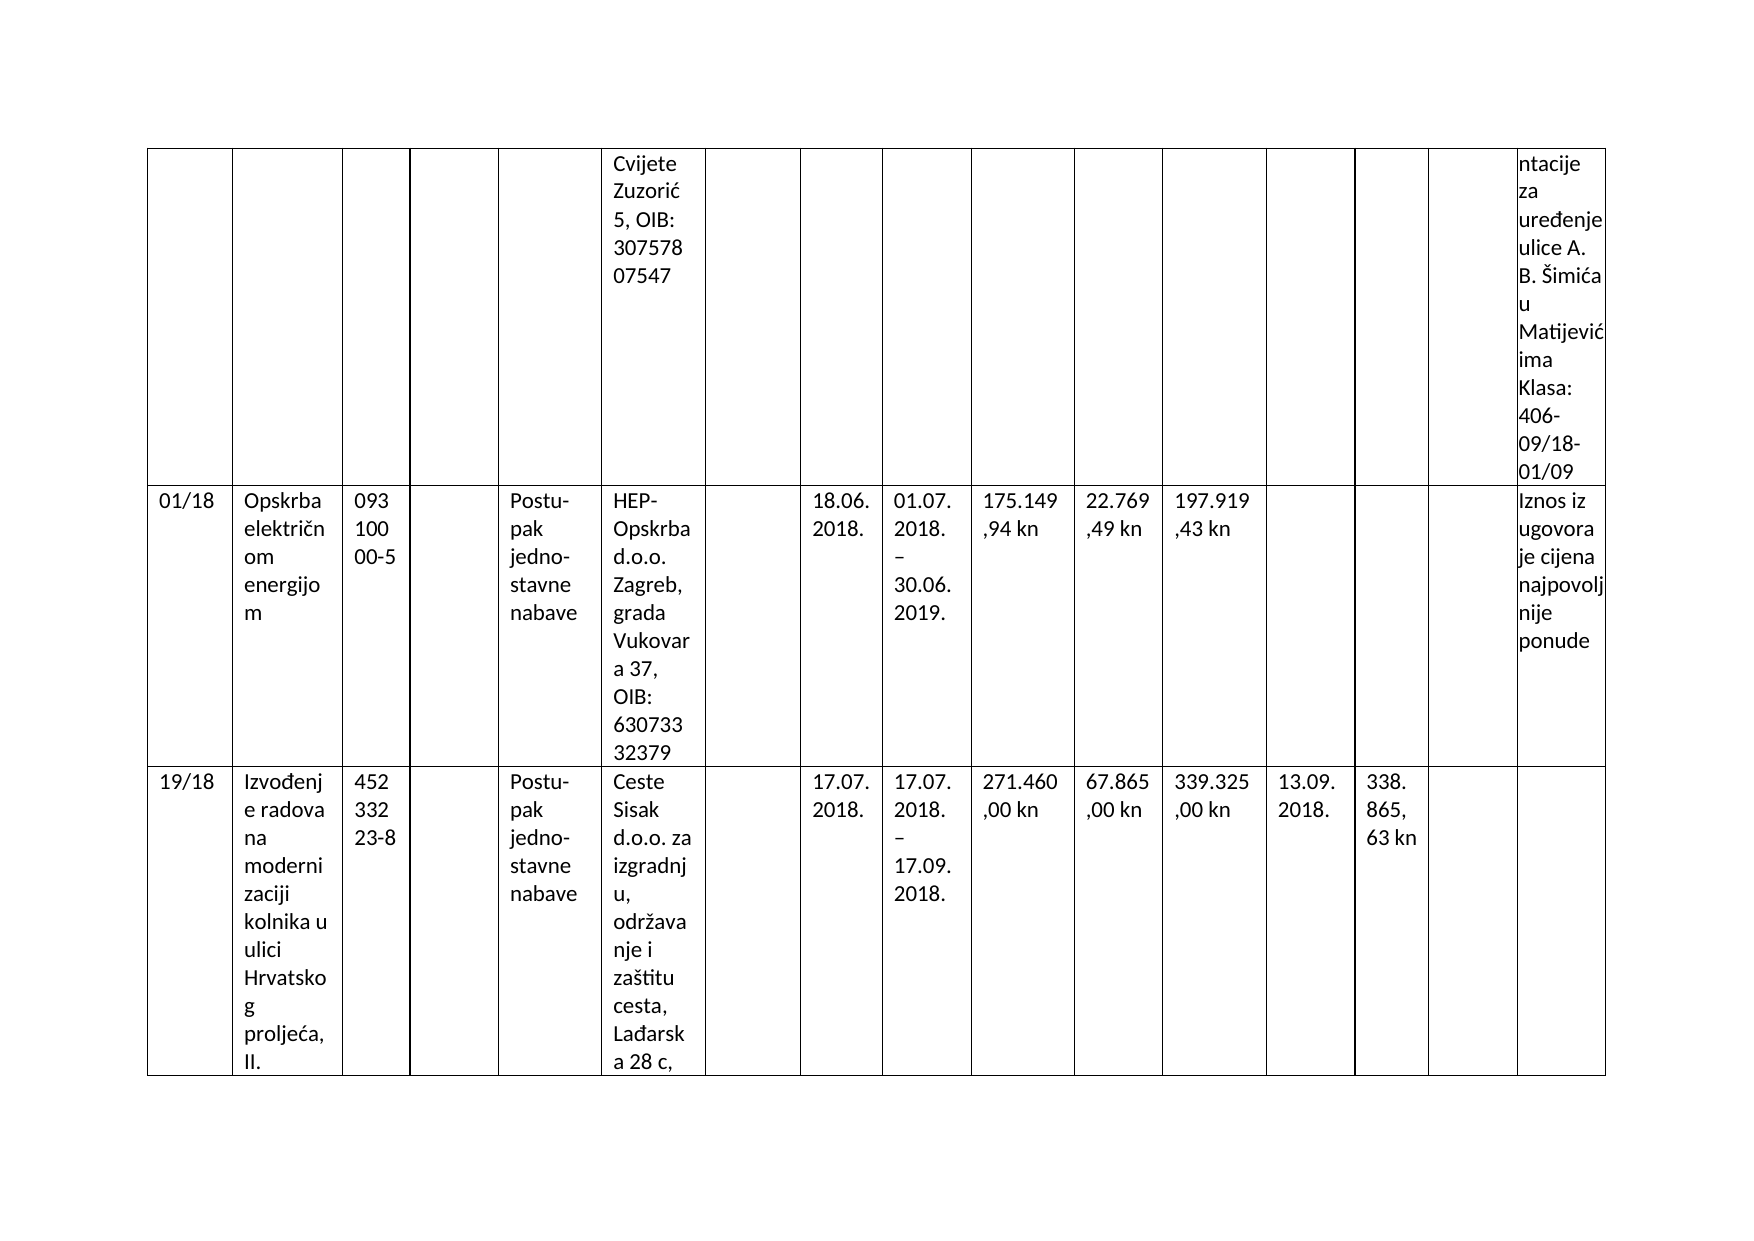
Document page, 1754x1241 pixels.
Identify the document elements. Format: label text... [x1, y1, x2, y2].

table_cell [343, 149, 409, 485]
table_cell 338.865,63 kn [1356, 767, 1428, 1075]
table_cell Izvođenje radova na modernizaciji kolnika u ulici Hrvatskog proljeća, II. [233, 767, 342, 1075]
table_cell [411, 767, 498, 1075]
table_cell 01/18 [148, 486, 232, 766]
table_cell Opskrba električnom energijom [233, 486, 342, 766]
table_cell [1356, 486, 1428, 766]
table_cell 17.07. 2018. – 17.09. 2018. [883, 767, 971, 1075]
table_cell 13.09.2018. [1267, 767, 1354, 1075]
table_cell Iznos iz ugovora je cijena najpovoljnije ponude [1518, 486, 1605, 766]
table_cell [1429, 767, 1517, 1075]
table_cell 175.149,94 kn [972, 486, 1074, 766]
table_cell [706, 486, 800, 766]
table_cell [706, 767, 800, 1075]
table_cell 18.06.2018. [801, 486, 882, 766]
table_cell [148, 149, 232, 485]
table_cell 09310000-5 [343, 486, 409, 766]
table_cell [233, 149, 342, 485]
table_cell [499, 149, 601, 485]
table_cell [1075, 149, 1162, 485]
table_cell [1356, 149, 1428, 485]
table_cell [1429, 149, 1517, 485]
table_cell Postu- pak jedno- stavne nabave [499, 486, 601, 766]
table_cell 339.325,00 kn [1163, 767, 1266, 1075]
table_cell [1267, 486, 1354, 766]
table_cell [411, 486, 498, 766]
table_cell 01.07.2018. – 30.06.2019. [883, 486, 971, 766]
table_cell [1429, 486, 1517, 766]
table_cell [411, 149, 498, 485]
table_cell 17.07. 2018. [801, 767, 882, 1075]
table_cell [972, 149, 1074, 485]
table_cell Postu- pak jedno- stavne nabave [499, 767, 601, 1075]
table_cell 22.769,49 kn [1075, 486, 1162, 766]
table_cell [1518, 767, 1605, 1075]
table_cell ntacije za uređenje ulice A. B. Šimića u Matijevićima Klasa: 406-09/18-01/09 [1518, 149, 1605, 485]
table_cell Cvijete Zuzorić 5, OIB: 30757807547 [602, 149, 705, 485]
table_cell 197.919,43 kn [1163, 486, 1266, 766]
table_cell [1163, 149, 1266, 485]
table_cell [883, 149, 971, 485]
table_cell 19/18 [148, 767, 232, 1075]
table_cell HEP-Opskrba d.o.o. Zagreb, grada Vukovara 37, OIB: 63073332379 [602, 486, 705, 766]
table_cell [801, 149, 882, 485]
table_cell Ceste Sisak d.o.o. za izgradnju, održavanje i zaštitu cesta, Lađarska 28 c, [602, 767, 705, 1075]
table_cell [1267, 149, 1354, 485]
table_cell 45233223-8 [343, 767, 409, 1075]
table_cell [706, 149, 800, 485]
table_cell 271.460,00 kn [972, 767, 1074, 1075]
table_cell 67.865,00 kn [1075, 767, 1162, 1075]
